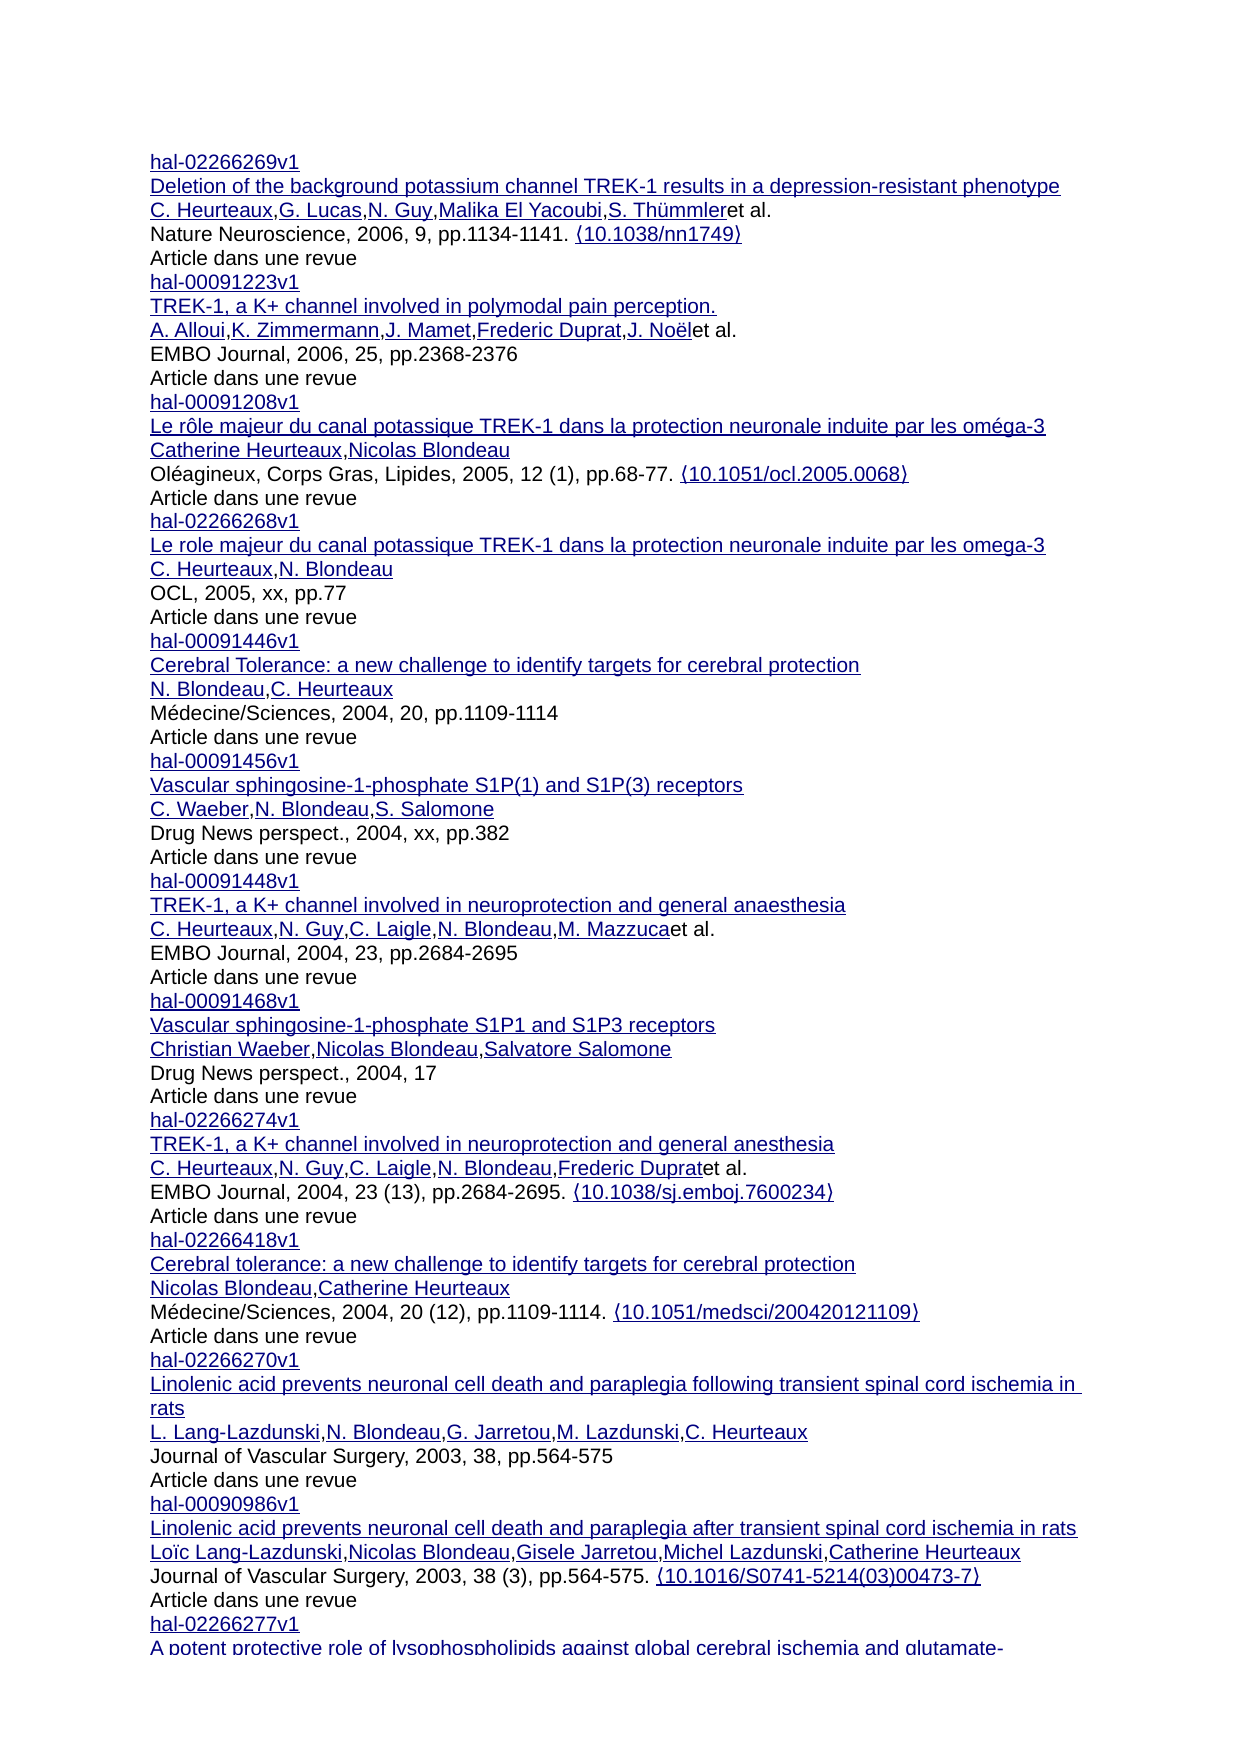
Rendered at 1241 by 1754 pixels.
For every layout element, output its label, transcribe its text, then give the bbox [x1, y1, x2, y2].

table_cell Cerebral tolerance: a new challenge to identify targets for cerebral protection Nicolas Blondeau,Catherine Heurteaux Médecine/Sciences, 2004, 20 (12), pp.1109-1114. ⟨10.1051/medsci/200420121109⟩ Article dans une revue hal-02266270v1 [150, 1252, 1090, 1372]
table_cell TREK-1, a K+ channel involved in neuroprotection and general anesthesia C. Heurteaux,N. Guy,C. Laigle,N. Blondeau,Frederic Dupratet al. EMBO Journal, 2004, 23 (13), pp.2684-2695. ⟨10.1038/sj.emboj.7600234⟩ Article dans une revue hal-02266418v1 [150, 1132, 1090, 1252]
table_cell Linolenic acid prevents neuronal cell death and paraplegia following transient spinal cord ischemia in rats L. Lang-Lazdunski,N. Blondeau,G. Jarretou,M. Lazdunski,C. Heurteaux Journal of Vascular Surgery, 2003, 38, pp.564-575 Article dans une revue hal-00090986v1 [150, 1372, 1090, 1516]
table_cell Le rôle majeur du canal potassique TREK-1 dans la protection neuronale induite par les oméga-3 Catherine Heurteaux,Nicolas Blondeau Oléagineux, Corps Gras, Lipides, 2005, 12 (1), pp.68-77. ⟨10.1051/ocl.2005.0068⟩ Article dans une revue hal-02266268v1 [150, 414, 1090, 533]
table_cell TREK-1, a K+ channel involved in polymodal pain perception. A. Alloui,K. Zimmermann,J. Mamet,Frederic Duprat,J. Noëlet al. EMBO Journal, 2006, 25, pp.2368-2376 Article dans une revue hal-00091208v1 [150, 294, 1090, 413]
table_cell Le role majeur du canal potassique TREK-1 dans la protection neuronale induite par les omega-3 C. Heurteaux,N. Blondeau OCL, 2005, xx, pp.77 Article dans une revue hal-00091446v1 [150, 533, 1090, 653]
table_cell hal-02266269v1 [150, 150, 1090, 174]
table_cell TREK-1, a K+ channel involved in neuroprotection and general anaesthesia C. Heurteaux,N. Guy,C. Laigle,N. Blondeau,M. Mazzucaet al. EMBO Journal, 2004, 23, pp.2684-2695 Article dans une revue hal-00091468v1 [150, 893, 1090, 1012]
table_cell Vascular sphingosine-1-phosphate S1P1 and S1P3 receptors Christian Waeber,Nicolas Blondeau,Salvatore Salomone Drug News perspect., 2004, 17 Article dans une revue hal-02266274v1 [150, 1013, 1090, 1132]
table_cell Vascular sphingosine-1-phosphate S1P(1) and S1P(3) receptors C. Waeber,N. Blondeau,S. Salomone Drug News perspect., 2004, xx, pp.382 Article dans une revue hal-00091448v1 [150, 773, 1090, 893]
table_cell Deletion of the background potassium channel TREK-1 results in a depression-resistant phenotype C. Heurteaux,G. Lucas,N. Guy,Malika El Yacoubi,S. Thümmleret al. Nature Neuroscience, 2006, 9, pp.1134-1141. ⟨10.1038/nn1749⟩ Article dans une revue hal-00091223v1 [150, 174, 1090, 294]
table_cell A potent protective role of lysophospholipids against global cerebral ischemia and glutamate- [150, 1635, 1090, 1655]
table_cell Cerebral Tolerance: a new challenge to identify targets for cerebral protection N. Blondeau,C. Heurteaux Médecine/Sciences, 2004, 20, pp.1109-1114 Article dans une revue hal-00091456v1 [150, 653, 1090, 773]
table_cell Linolenic acid prevents neuronal cell death and paraplegia after transient spinal cord ischemia in rats Loïc Lang-Lazdunski,Nicolas Blondeau,Gisele Jarretou,Michel Lazdunski,Catherine Heurteaux Journal of Vascular Surgery, 2003, 38 (3), pp.564-575. ⟨10.1016/S0741-5214(03)00473-7⟩ Article dans une revue hal-02266277v1 [150, 1516, 1090, 1635]
